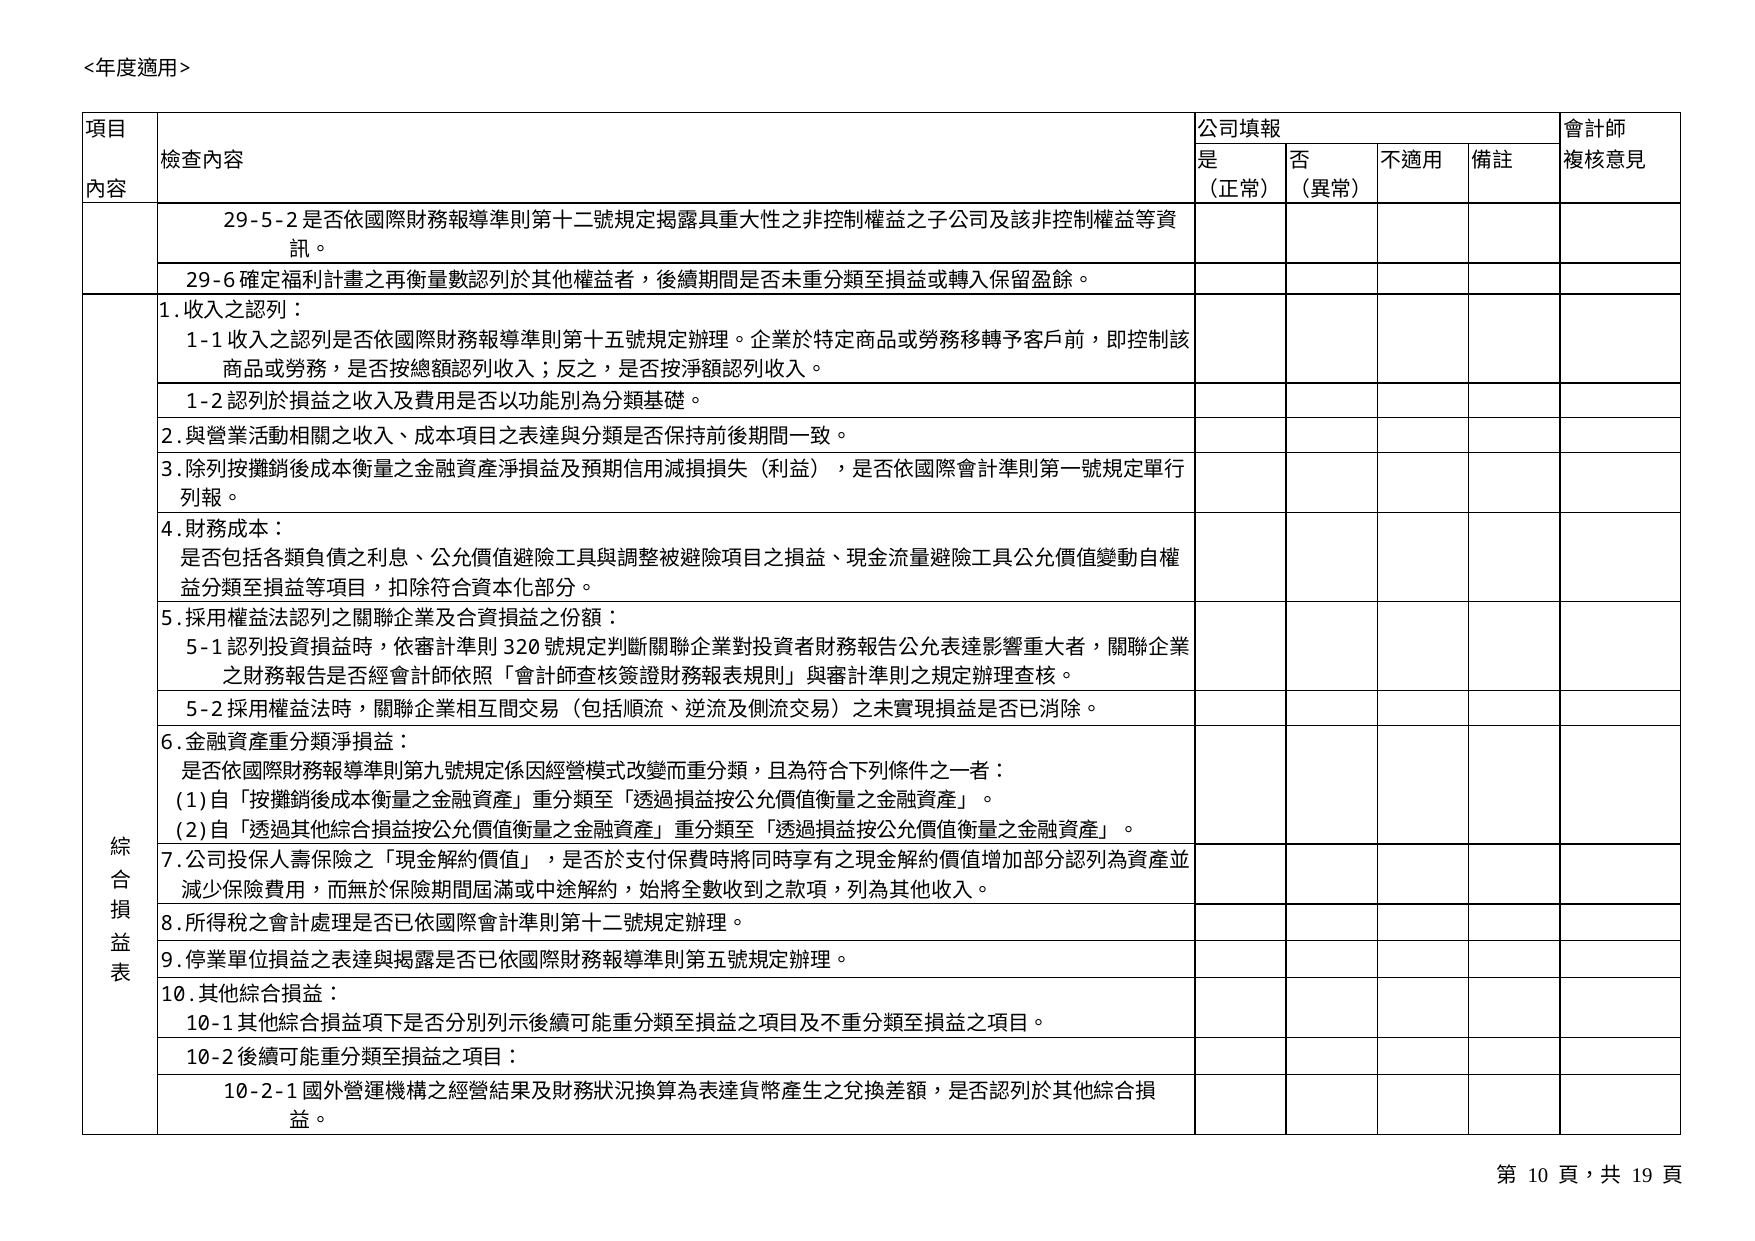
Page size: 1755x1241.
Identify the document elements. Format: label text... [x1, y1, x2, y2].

table_cell [1196, 1038, 1285, 1074]
table_cell [1561, 384, 1680, 417]
table_cell [1469, 602, 1559, 690]
table_cell [1287, 845, 1377, 903]
table_cell 內容 [83, 143, 157, 202]
table_cell [1378, 264, 1468, 293]
table_cell [1287, 513, 1377, 601]
table_cell [1561, 513, 1680, 601]
table_cell [1287, 905, 1377, 940]
table_cell [1287, 264, 1377, 293]
table_cell [1561, 726, 1680, 843]
table_cell [1561, 602, 1680, 690]
table_cell [1378, 1075, 1468, 1133]
table_cell [1196, 845, 1285, 903]
table_cell [1378, 204, 1468, 262]
table_cell [1469, 691, 1559, 725]
table_cell 檢查內容 [158, 143, 1194, 202]
table_cell [1196, 295, 1285, 382]
table_cell [1196, 602, 1285, 690]
table_cell [1196, 1075, 1285, 1133]
table_cell 9.停業單位損益之表達與揭露是否已依國際財務報導準則第五號規定辦理。 [158, 941, 1194, 977]
table_cell [1561, 845, 1680, 903]
table_cell [1469, 513, 1559, 601]
table_cell [1378, 691, 1468, 725]
table_cell [1196, 384, 1285, 417]
table_cell [1196, 204, 1285, 262]
table_cell [1469, 845, 1559, 903]
table_cell [1378, 1038, 1468, 1074]
table_cell [1287, 453, 1377, 512]
table_cell 3.除列按攤銷後成本衡量之金融資產淨損益及預期信用減損損失（利益），是否依國際會計準則第一號規定單行列報。 [158, 453, 1194, 512]
table_cell 1-2認列於損益之收入及費用是否以功能別為分類基礎。 [158, 384, 1194, 417]
table_cell [1287, 1075, 1377, 1133]
table_cell 29-5-2是否依國際財務報導準則第十二號規定揭露具重大性之非控制權益之子公司及該非控制權益等資訊。 [158, 204, 1194, 262]
table_cell [1378, 602, 1468, 690]
table_cell 備註 [1469, 144, 1559, 202]
table_cell [1469, 726, 1559, 843]
table_cell [1196, 513, 1285, 601]
table_header 項目 [83, 113, 157, 142]
table_cell [1287, 691, 1377, 725]
table_cell [1469, 1075, 1559, 1133]
table_cell [1378, 384, 1468, 417]
table_cell [1196, 941, 1285, 977]
table_cell [1378, 978, 1468, 1037]
table_cell 2.與營業活動相關之收入、成本項目之表達與分類是否保持前後期間一致。 [158, 418, 1194, 452]
table_cell 29-6確定福利計畫之再衡量數認列於其他權益者，後續期間是否未重分類至損益或轉入保留盈餘。 [158, 264, 1194, 293]
table_header 會計師 [1561, 113, 1680, 142]
table_cell [1561, 941, 1680, 977]
table_cell [1561, 1038, 1680, 1074]
table_cell 8.所得稅之會計處理是否已依國際會計準則第十二號規定辦理。 [158, 904, 1194, 940]
table_cell [1561, 295, 1680, 382]
table_cell [1561, 978, 1680, 1037]
table_cell 否 （異常） [1287, 144, 1377, 202]
table_header 公司填報 [1196, 113, 1559, 142]
table_cell [1469, 264, 1559, 293]
table_cell [1196, 978, 1285, 1037]
table_cell [1378, 418, 1468, 452]
table_cell [1378, 905, 1468, 940]
table_cell [1378, 295, 1468, 382]
table_cell [1287, 204, 1377, 262]
table_cell 10.其他綜合損益： 10-1其他綜合損益項下是否分別列示後續可能重分類至損益之項目及不重分類至損益之項目。 [158, 978, 1194, 1037]
table_cell [1561, 691, 1680, 725]
table_cell [1561, 1075, 1680, 1133]
table_cell 5-2採用權益法時，關聯企業相互間交易（包括順流、逆流及側流交易）之未實現損益是否已消除。 [158, 691, 1194, 725]
table_cell [1287, 418, 1377, 452]
table_cell [1196, 905, 1285, 940]
table_cell 不適用 [1378, 144, 1468, 202]
table_cell [1196, 726, 1285, 843]
table_cell 4.財務成本： 是否包括各類負債之利息、公允價值避險工具與調整被避險項目之損益、現金流量避險工具公允價值變動自權益分類至損益等項目，扣除符合資本化部分。 [158, 513, 1194, 601]
table_cell [1469, 418, 1559, 452]
table_cell [1287, 726, 1377, 843]
table_cell [1378, 453, 1468, 512]
table_cell [1469, 905, 1559, 940]
table_cell [1378, 941, 1468, 977]
table_cell [1561, 905, 1680, 940]
table_cell [1378, 845, 1468, 903]
table_cell 1.收入之認列： 1-1收入之認列是否依國際財務報導準則第十五號規定辦理。企業於特定商品或勞務移轉予客戶前，即控制該商品或勞務，是否按總額認列收入；反之，是否按淨額認列收入。 [158, 295, 1194, 382]
table_cell 7.公司投保人壽保險之「現金解約價值」，是否於支付保費時將同時享有之現金解約價值增加部分認列為資產並減少保險費用，而無於保險期間屆滿或中途解約，始將全數收到之款項，列為其他收入。 [158, 844, 1194, 903]
table_cell 綜 合 損 益 表 [83, 295, 157, 1133]
table_cell [1378, 513, 1468, 601]
table_cell [1469, 384, 1559, 417]
table_cell [83, 203, 157, 293]
table_cell [1469, 978, 1559, 1037]
table_cell [1287, 978, 1377, 1037]
table_cell [1561, 453, 1680, 512]
table_cell [1561, 418, 1680, 452]
table_cell [1287, 941, 1377, 977]
table_cell [1561, 204, 1680, 262]
table_cell [1287, 295, 1377, 382]
table_cell [1287, 602, 1377, 690]
table_cell [1287, 1038, 1377, 1074]
table_cell [1196, 418, 1285, 452]
table_cell [1469, 295, 1559, 382]
table_cell [1287, 384, 1377, 417]
table_cell 6.金融資產重分類淨損益： 是否依國際財務報導準則第九號規定係因經營模式改變而重分類，且為符合下列條件之一者： (1)自「按攤銷後成本衡量之金融資產」重分類至「透過損益按公允價值衡量之金融資產」。 (2)自「透過其他綜合損益按公允價值衡量之金融資產」重分類至「透過損益按公允價值衡量之金融資產」。 [158, 726, 1194, 843]
table_cell [1469, 204, 1559, 262]
table_cell [1469, 1038, 1559, 1074]
table_cell 5.採用權益法認列之關聯企業及合資損益之份額： 5-1認列投資損益時，依審計準則320號規定判斷關聯企業對投資者財務報告公允表達影響重大者，關聯企業之財務報告是否經會計師依照「會計師查核簽證財務報表規則」與審計準則之規定辦理查核。 [158, 602, 1194, 690]
table_cell [1469, 941, 1559, 977]
table_cell [1196, 691, 1285, 725]
table_cell [1378, 726, 1468, 843]
table_cell [1196, 264, 1285, 293]
table_cell 複核意見 [1561, 143, 1680, 202]
table_cell [1469, 453, 1559, 512]
table_cell 是 （正常） [1196, 144, 1285, 202]
table_header [158, 113, 1194, 142]
table_cell 10-2-1國外營運機構之經營結果及財務狀況換算為表達貨幣產生之兌換差額，是否認列於其他綜合損益。 [158, 1075, 1194, 1133]
table_cell [1561, 264, 1680, 293]
table_cell 10-2後續可能重分類至損益之項目： [158, 1038, 1194, 1074]
table_cell [1196, 453, 1285, 512]
